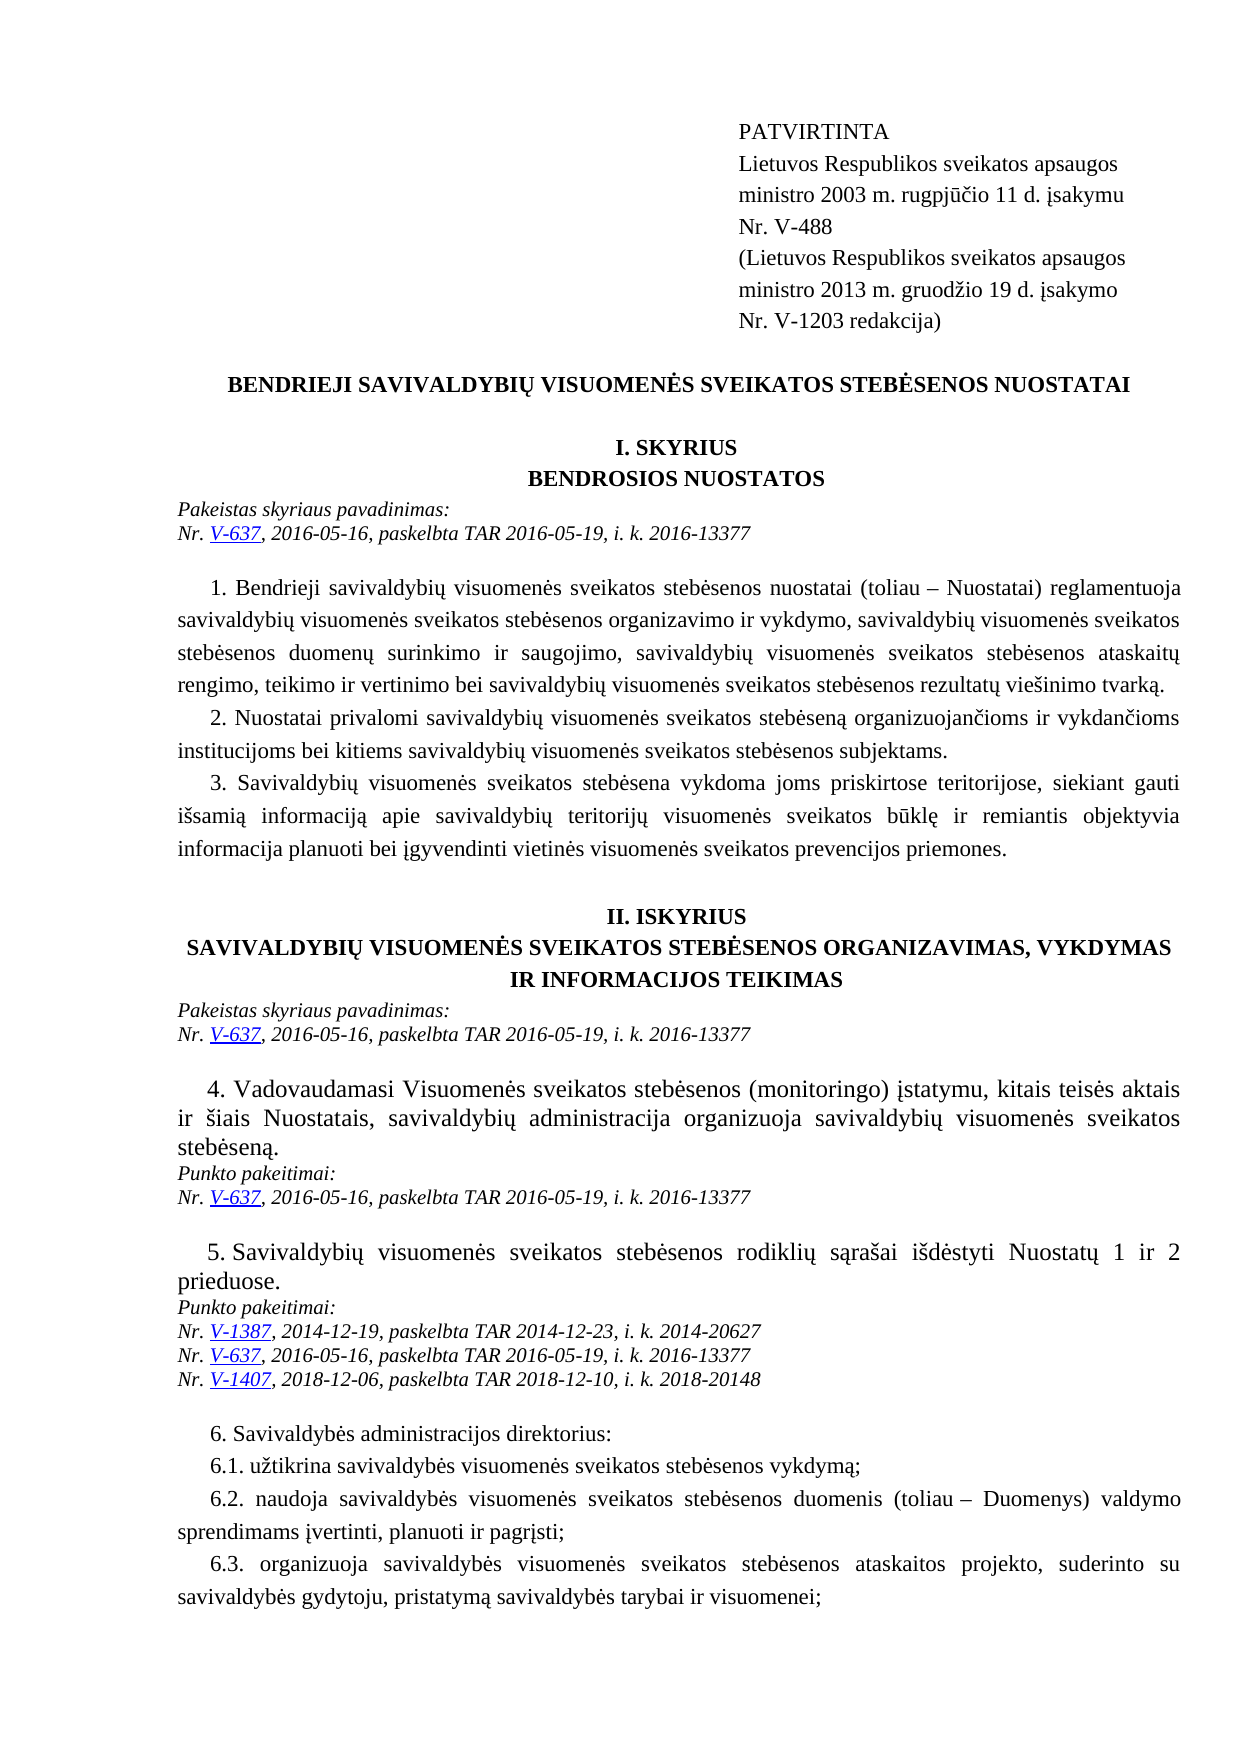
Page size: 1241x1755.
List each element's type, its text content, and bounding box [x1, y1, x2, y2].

text Punkto pakeitimai: [177, 1161, 1181, 1185]
text Nr. V-1387, 2014-12-19, paskelbta TAR 2014-12-23, i. k. 2014-20627 [177, 1319, 1181, 1343]
text Lietuvos Respublikos sveikatos apsaugos ministro 2003 m. rugpjūčio 11 d. įsakymu Nr. V-488 [738, 150, 1181, 239]
text Nr. V-637, 2016-05-16, paskelbta TAR 2016-05-19, i. k. 2016-13377 [177, 1185, 1181, 1209]
text Patvirtinta [738, 118, 1181, 144]
text BENDRIEJI SAVIVALDYBIŲ VISUOMENĖS SVEIKATOS STEBĖSENOS nuostatai [177, 371, 1181, 397]
text 3. Savivaldybių visuomenės sveikatos stebėsena vykdoma joms priskirtose teritorijose, siekiant gauti išsamią informaciją apie savivaldybių teritorijų visuomenės sveikatos būklę ir remiantis objektyvia informacija planuoti bei įgyvendinti vietinės visuomenės sveikatos prevencijos priemones. [177, 769, 1181, 861]
text 1. Bendrieji savivaldybių visuomenės sveikatos stebėsenos nuostatai (toliau – Nuostatai) reglamentuoja savivaldybių visuomenės sveikatos stebėsenos organizavimo ir vykdymo, savivaldybių visuomenės sveikatos stebėsenos duomenų surinkimo ir saugojimo, savivaldybių visuomenės sveikatos stebėsenos ataskaitų rengimo, teikimo ir vertinimo bei savivaldybių visuomenės sveikatos stebėsenos rezultatų viešinimo tvarką. [177, 574, 1181, 698]
text Pakeistas skyriaus pavadinimas: [177, 997, 1181, 1022]
text Nr. V-637, 2016-05-16, paskelbta TAR 2016-05-19, i. k. 2016-13377 [177, 1343, 1181, 1367]
text Punkto pakeitimai: [177, 1295, 1181, 1319]
text Pakeistas skyriaus pavadinimas: [177, 497, 1181, 521]
text 6.1. užtikrina savivaldybės visuomenės sveikatos stebėsenos vykdymą; [177, 1453, 1181, 1479]
text 2. Nuostatai privalomi savivaldybių visuomenės sveikatos stebėseną organizuojančioms ir vykdančioms institucijoms bei kitiems savivaldybių visuomenės sveikatos stebėsenos subjektams. [177, 704, 1181, 763]
text 4. Vadovaudamasi Visuomenės sveikatos stebėsenos (monitoringo) įstatymu, kitais teisės aktais ir šiais Nuostatais, savivaldybių administracija organizuoja savivaldybių visuomenės sveikatos stebėseną. [177, 1074, 1181, 1161]
text 6. Savivaldybės administracijos direktorius: [177, 1420, 1181, 1446]
text 5. Savivaldybių visuomenės sveikatos stebėsenos rodiklių sąrašai išdėstyti Nuostatų 1 ir 2 prieduose. [177, 1237, 1181, 1295]
text 6.3. organizuoja savivaldybės visuomenės sveikatos stebėsenos ataskaitos projekto, suderinto su savivaldybės gydytoju, pristatymą savivaldybės tarybai ir visuomenei; [177, 1550, 1181, 1609]
text Nr. V-637, 2016-05-16, paskelbta TAR 2016-05-19, i. k. 2016-13377 [177, 521, 1181, 545]
text 6.2. naudoja savivaldybės visuomenės sveikatos stebėsenos duomenis (toliau – Duomenys) valdymo sprendimams įvertinti, planuoti ir pagrįsti; [177, 1485, 1181, 1544]
text Nr. V-637, 2016-05-16, paskelbta TAR 2016-05-19, i. k. 2016-13377 [177, 1022, 1181, 1046]
text (Lietuvos Respublikos sveikatos apsaugos ministro 2013 m. gruodžio 19 d. įsakymo Nr. V-1203 redakcija) [738, 244, 1181, 334]
text I. SKYRIUS BENDROSIOS NUOSTATOS [177, 434, 1181, 492]
text II. ISKYRIUS SAVIVALDYBIŲ VISUOMENĖS SVEIKATOS STEBĖSENOS ORGANIZAVIMAS, VYKDYMAS IR INFORMACIJOS TEIKIMAS [177, 903, 1181, 992]
text Nr. V-1407, 2018-12-06, paskelbta TAR 2018-12-10, i. k. 2018-20148 [177, 1367, 1181, 1391]
